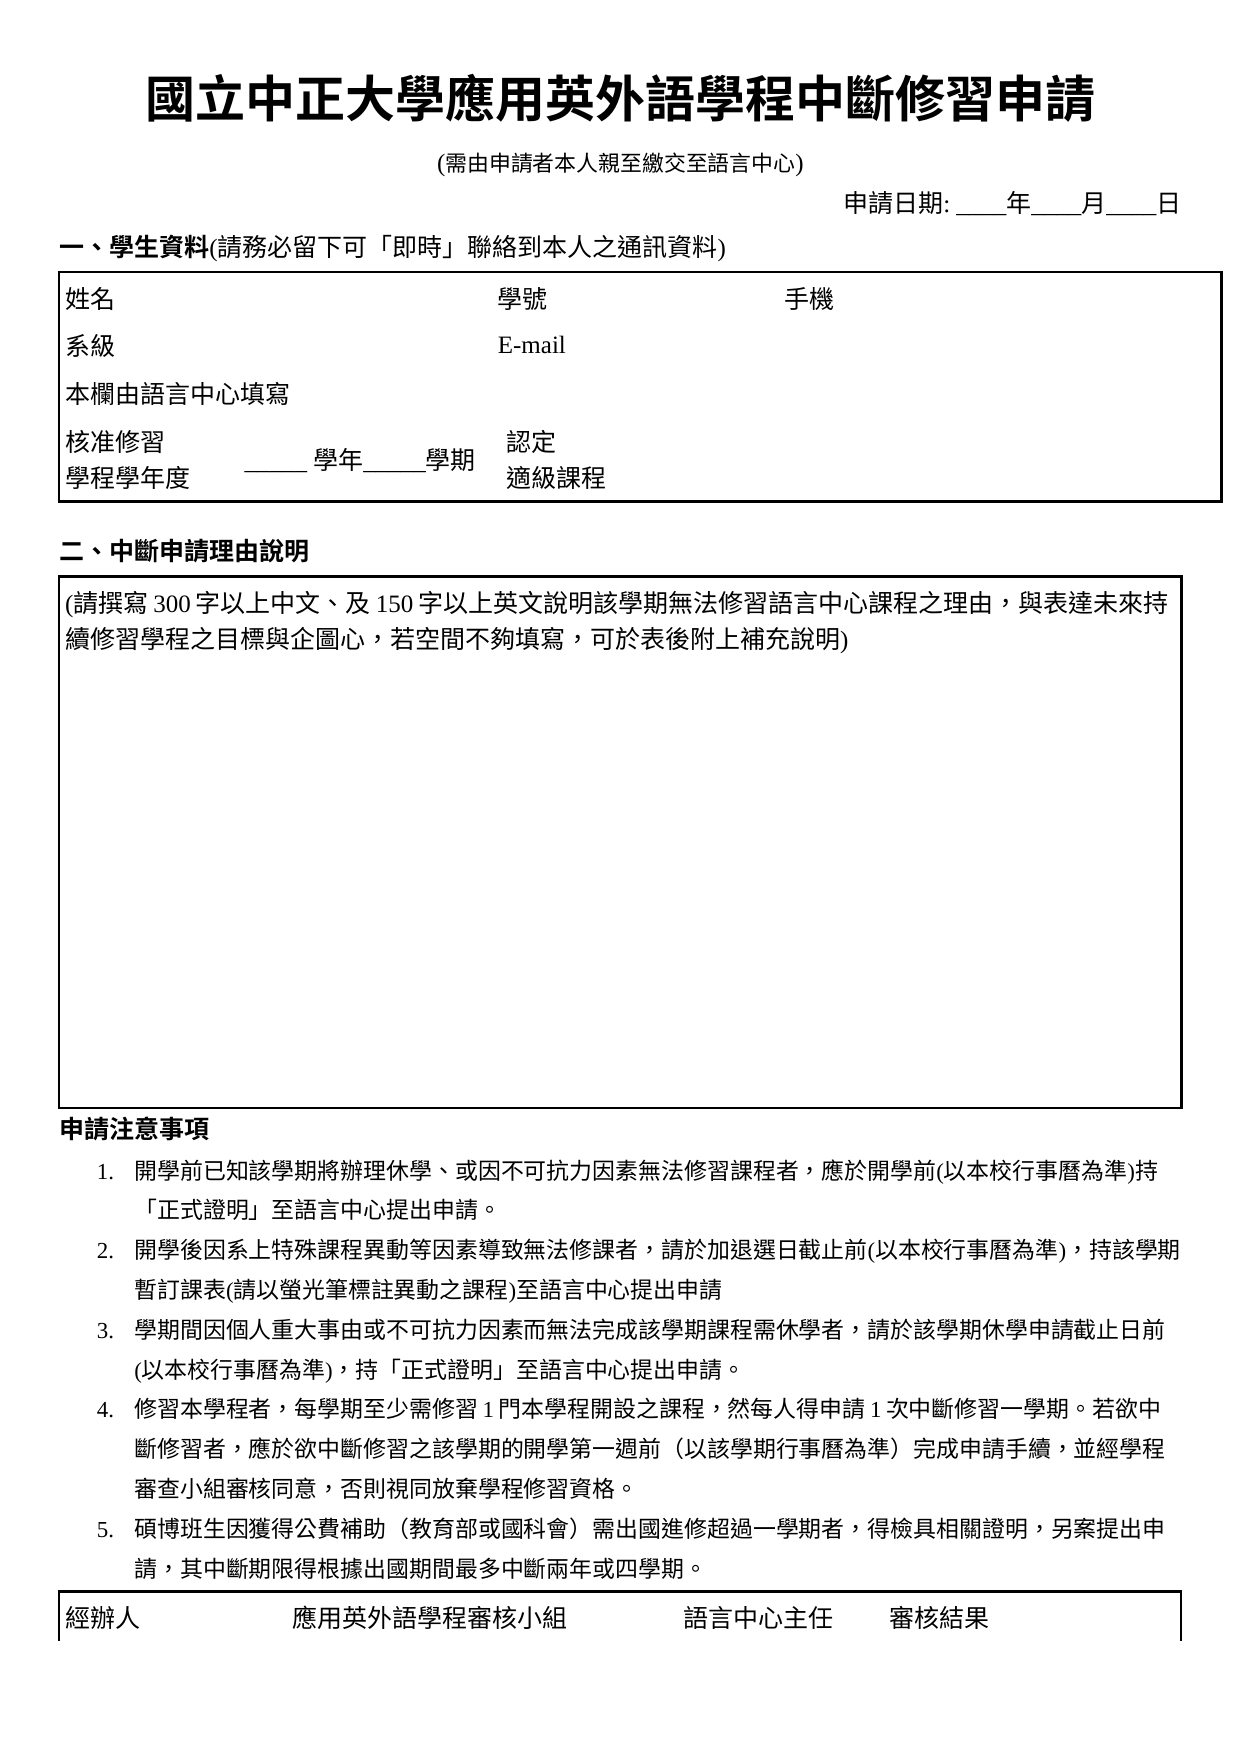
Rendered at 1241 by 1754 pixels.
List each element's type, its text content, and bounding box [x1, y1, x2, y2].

table_cell [624, 416, 1220, 500]
table_cell 核准修習 學程學年度 [60, 416, 238, 500]
text 申請注意事項 [59, 1109, 1181, 1145]
table_header 經辦人 [60, 1593, 287, 1641]
table_header 姓名 [60, 273, 230, 321]
table_header 應用英外語學程審核小組 [287, 1593, 678, 1641]
table_header 學號 [492, 273, 632, 321]
table_header 審核結果 [883, 1593, 1180, 1641]
list 開學前已知該學期將辦理休學、或因不可抗力因素無法修習課程者，應於開學前(以本校行事曆為準)持「正式證明」至語言中心提出申請。 [97, 1152, 1181, 1226]
table_cell [624, 503, 632, 532]
text 國立中正大學應用英外語學程中斷修習申請 [59, 59, 1181, 131]
text 申請日期: ____年____月____日 [59, 184, 1181, 220]
table_cell [230, 503, 238, 532]
table_cell [239, 503, 492, 532]
table_cell 本欄由語言中心填寫 [60, 369, 1220, 416]
text (需由申請者本人親至繳交至語言中心) [59, 146, 1181, 178]
table_cell [59, 503, 230, 532]
table_cell 認定 適級課程 [500, 416, 624, 500]
table_cell [632, 321, 1220, 369]
table_header [230, 273, 492, 321]
table_cell _____ 學年_____學期 [239, 416, 500, 500]
table_header (請撰寫300字以上中文、及150字以上英文說明該學期無法修習語言中心課程之理由，與表達未來持續修習學程之目標與企圖心，若空間不夠填寫，可於表後附上補充說明) [60, 578, 1180, 1106]
table_cell [492, 503, 500, 532]
table_header [870, 273, 1220, 321]
list 學期間因個人重大事由或不可抗力因素而無法完成該學期課程需休學者，請於該學期休學申請截止日前(以本校行事曆為準)，持「正式證明」至語言中心提出申請。 [97, 1312, 1181, 1385]
table_cell [870, 503, 1222, 532]
list 碩博班生因獲得公費補助（教育部或國科會）需出國進修超過一學期者，得檢具相關證明，另案提出申請，其中斷期限得根據出國期間最多中斷兩年或四學期。 [97, 1511, 1181, 1584]
table_cell E-mail [492, 321, 632, 369]
table_cell 系級 [60, 321, 230, 369]
table_header 語言中心主任 [678, 1593, 883, 1641]
text 一、學生資料(請務必留下可「即時」聯絡到本人之通訊資料) [59, 227, 1181, 263]
table_header 手機 [779, 273, 870, 321]
table_cell [230, 321, 492, 369]
table_cell [632, 503, 779, 532]
text 二、中斷申請理由說明 [59, 532, 1181, 568]
table_cell [779, 503, 870, 532]
table_header [632, 273, 779, 321]
list 開學後因系上特殊課程異動等因素導致無法修課者，請於加退選日截止前(以本校行事曆為準)，持該學期暫訂課表(請以螢光筆標註異動之課程)至語言中心提出申請 [97, 1232, 1181, 1305]
list 修習本學程者，每學期至少需修習1門本學程開設之課程，然每人得申請1次中斷修習一學期。若欲中斷修習者，應於欲中斷修習之該學期的開學第一週前（以該學期行事曆為準）完成申請手續，並經學程審查小組審核同意，否則視同放棄學程修習資格。 [97, 1391, 1181, 1504]
table_cell [500, 503, 624, 532]
